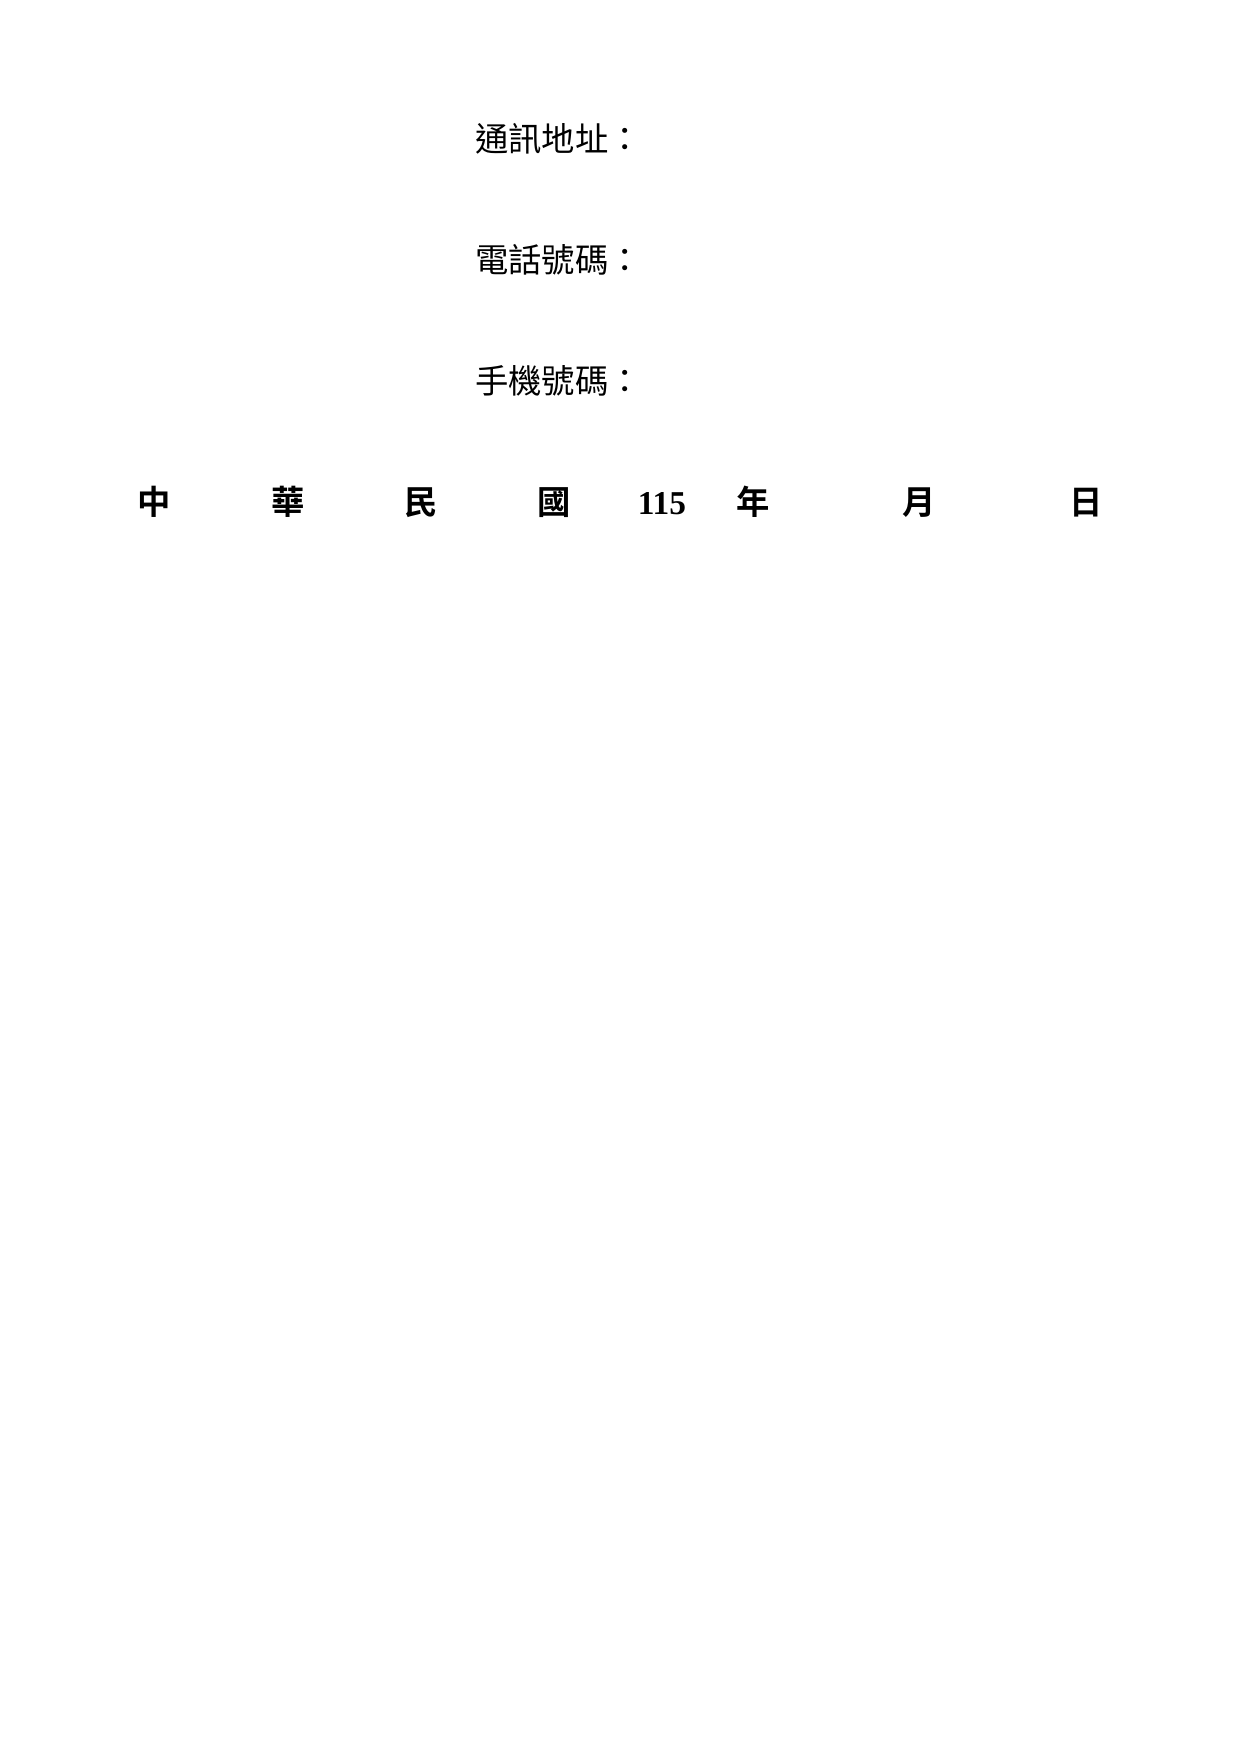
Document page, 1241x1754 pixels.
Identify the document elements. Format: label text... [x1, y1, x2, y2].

text 通訊地址： [75, 96, 1165, 158]
text 電話號碼： [75, 217, 1165, 279]
text 中 華 民 國 115 年 月 日 [75, 458, 1165, 521]
text 手機號碼： [75, 337, 1165, 400]
